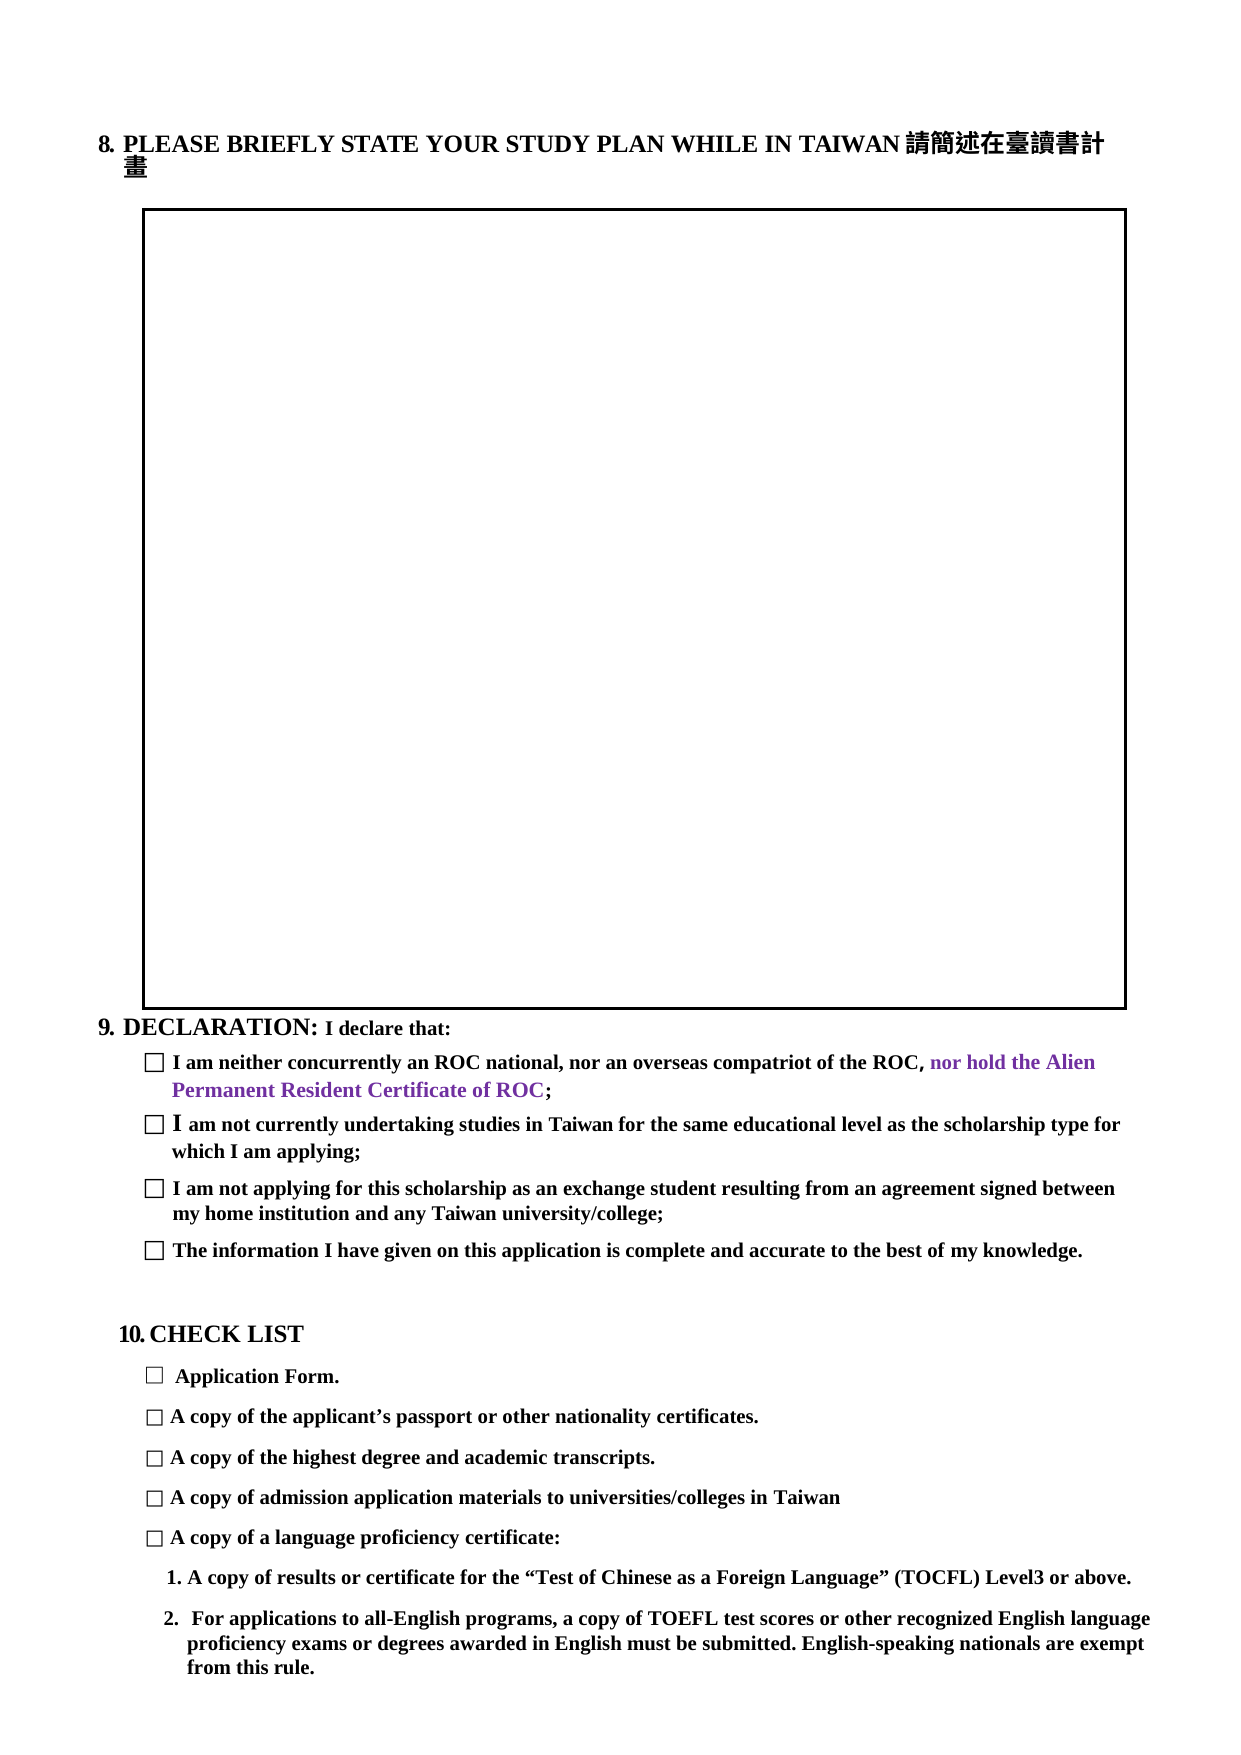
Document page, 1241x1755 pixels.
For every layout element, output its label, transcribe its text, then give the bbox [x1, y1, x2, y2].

text □ I am not applying for this scholarship as an exchange student resulting from an agreement signed between my home institution and any Taiwan university/college; [142, 1170, 1123, 1225]
text □ I am not currently undertaking studies in Taiwan for the same educational level as the scholarship type for which I am applying; [142, 1104, 1161, 1163]
list CHECK LIST [118, 1319, 1241, 1348]
text □ I am neither concurrently an ROC national, nor an overseas compatriot of the ROC, nor hold the Alien Permanent Resident Certificate of ROC; [142, 1043, 1161, 1102]
text 1. A copy of results or certificate for the “Test of Chinese as a Foreign Language” (TOCFL) Level3 or above. [144, 1562, 1241, 1591]
text □ The information I have given on this application is complete and accurate to the best of my knowledge. [142, 1232, 1123, 1264]
list DECLARATION: I declare that: [98, 215, 1241, 1041]
text □ A copy of a language proficiency certificate: [144, 1522, 1241, 1551]
list PLEASE BRIEFLY STATE YOUR STUDY PLAN WHILE IN TAIWAN 請簡述在臺讀書計畫 [98, 132, 1123, 183]
text □ Application Form. [144, 1360, 1241, 1390]
text □ A copy of the highest degree and academic transcripts. [144, 1442, 1241, 1470]
text □ A copy of admission application materials to universities/colleges in Taiwan [144, 1482, 1241, 1511]
text □ A copy of the applicant’s passport or other nationality certificates. [144, 1402, 1241, 1430]
text 2. For applications to all-English programs, a copy of TOEFL test scores or other recognized English language proficiency exams or degrees awarded in English must be submitted. English-speaking nationals are exempt from this rule. [142, 1603, 1191, 1679]
